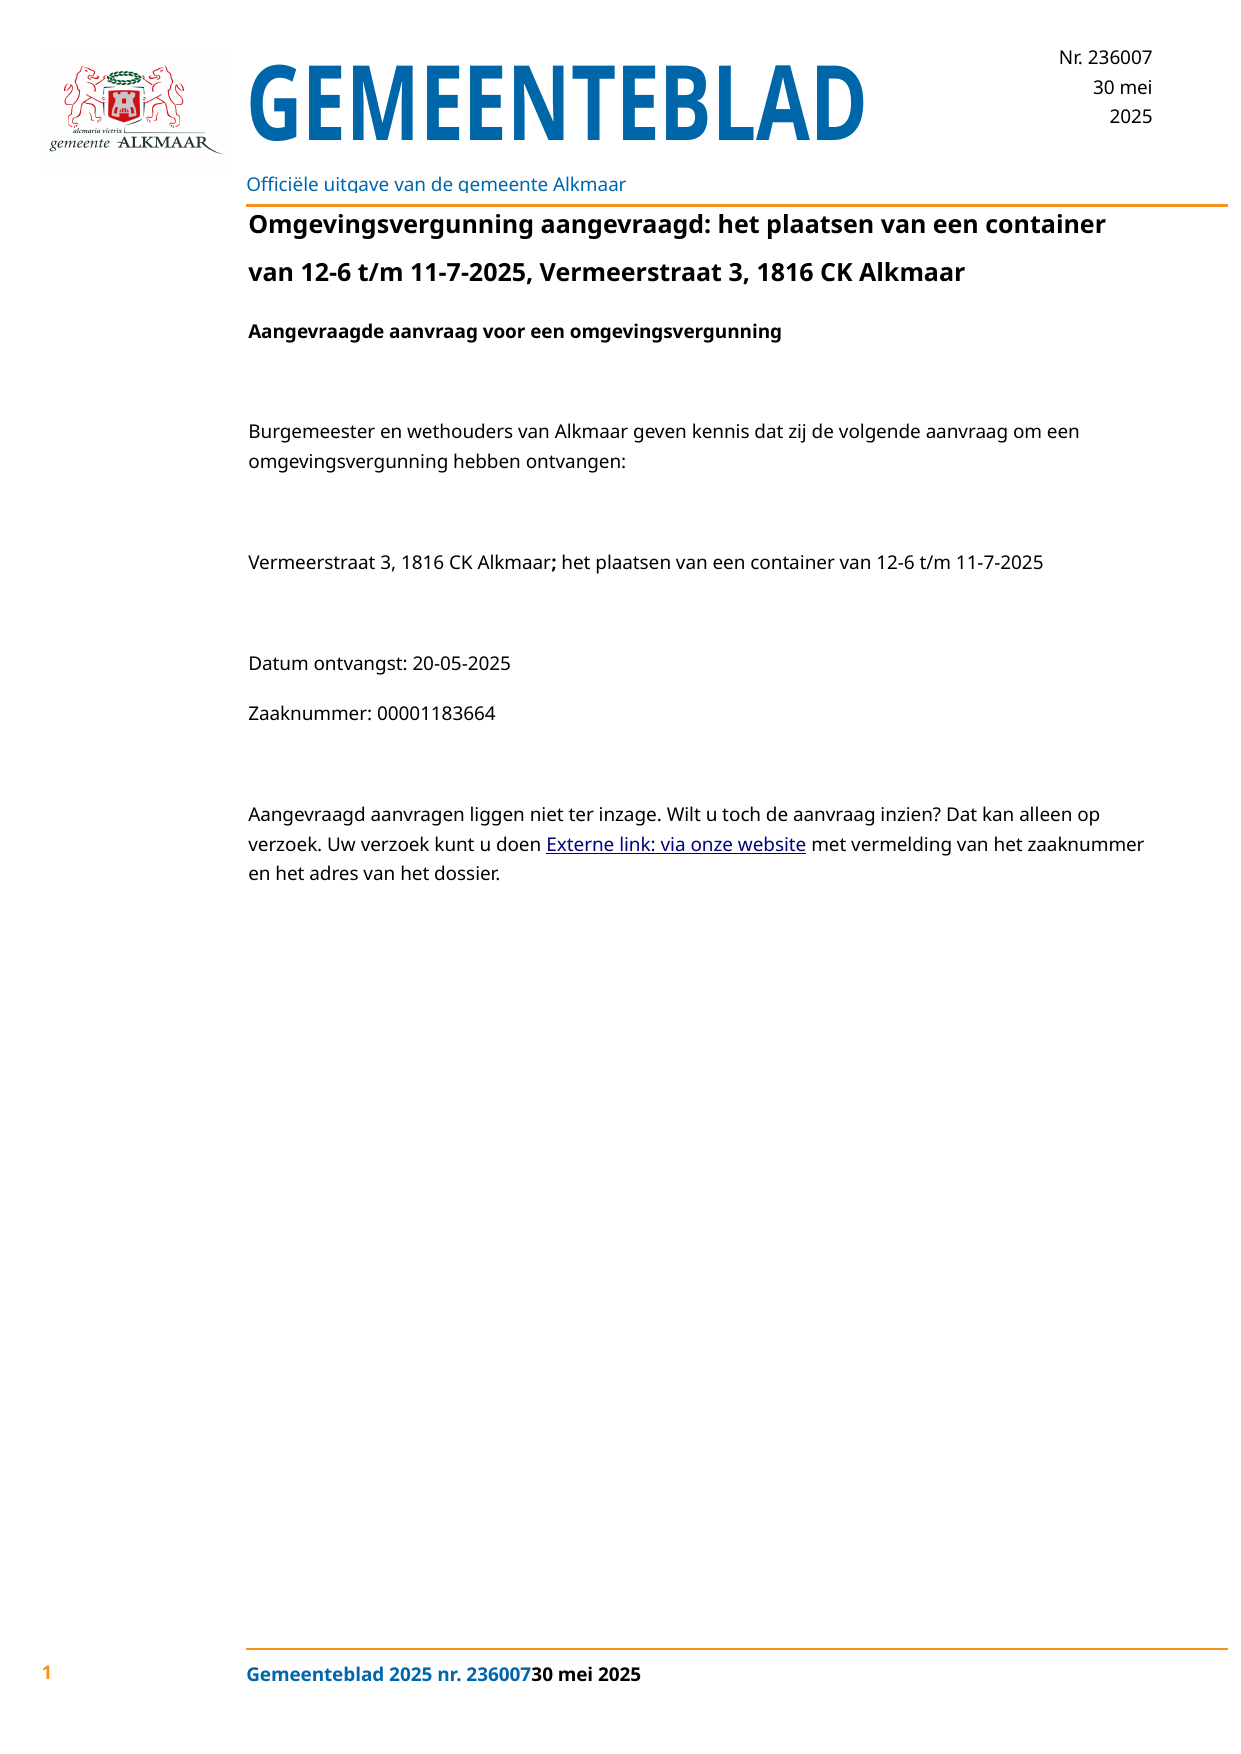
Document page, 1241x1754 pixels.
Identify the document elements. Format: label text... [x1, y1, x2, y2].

text Aangevraagd aanvragen liggen niet ter inzage. Wilt u toch de aanvraag inzien? Dat kan alleen op verzoek. Uw verzoek kunt u doen Externe link: via onze website met vermelding van het zaaknummer en het adres van het dossier. [248, 801, 1152, 886]
picture [41, 47, 231, 172]
text Aangevraagde aanvraag voor een omgevingsvergunning [248, 318, 1152, 344]
text Burgemeester en wethouders van Alkmaar geven kennis dat zij de volgende aanvraag om een omgevingsvergunning hebben ontvangen: [248, 419, 1152, 474]
text Zaaknummer: 00001183664 [248, 700, 1152, 726]
text Datum ontvangst: 20-05-2025 [248, 650, 1152, 676]
text Vermeerstraat 3, 1816 CK Alkmaar; het plaatsen van een container van 12-6 t/m 11-7-2025 [248, 549, 1152, 575]
text Omgevingsvergunning aangevraagd: het plaatsen van een container van 12-6 t/m 11-7-2025, Vermeerstraat 3, 1816 CK Alkmaar [248, 207, 1152, 288]
